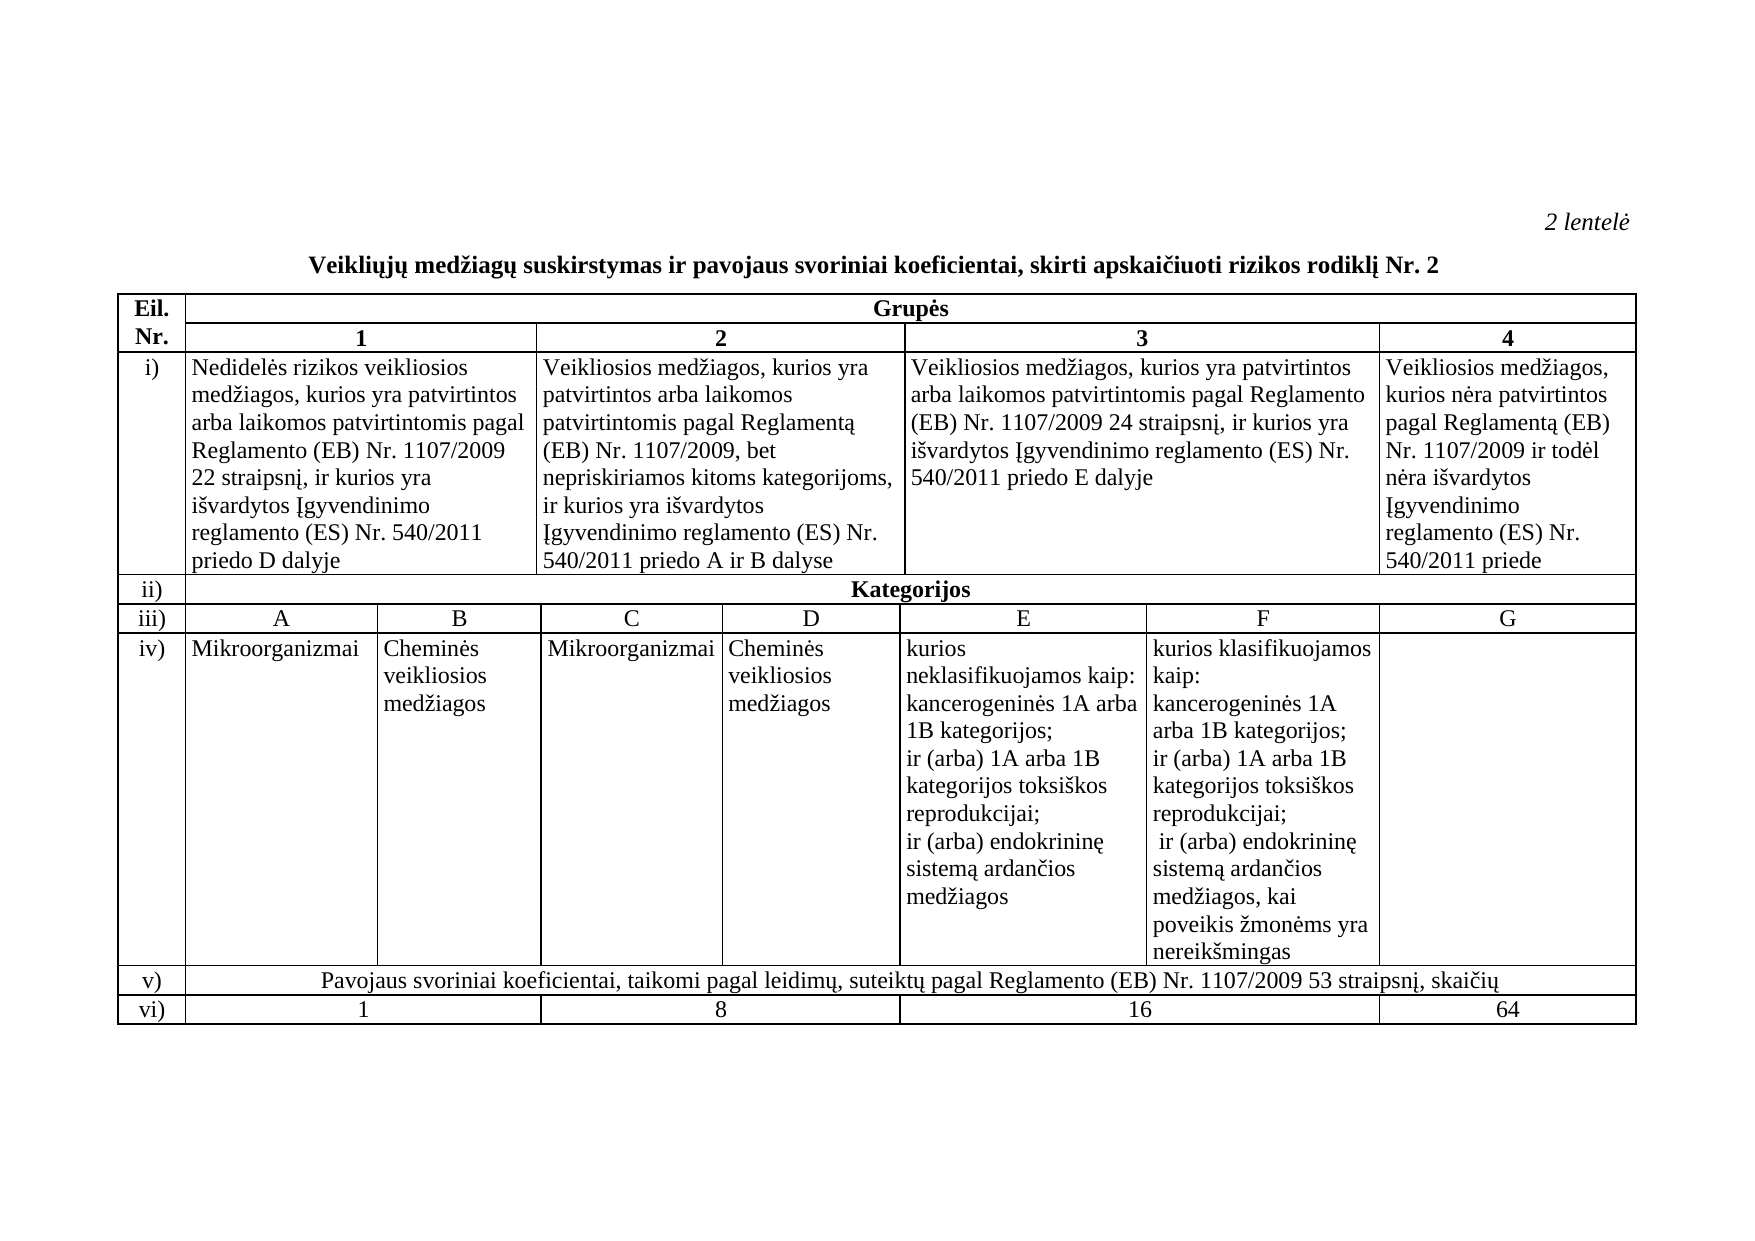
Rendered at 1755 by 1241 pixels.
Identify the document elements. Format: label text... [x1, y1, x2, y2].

text Veikliųjų medžiagų suskirstymas ir pavojaus svoriniai koeficientai, skirti apskaičiuoti rizikos rodiklį Nr. 2 [118, 250, 1636, 278]
table_cell Pavojaus svoriniai koeficientai, taikomi pagal leidimų, suteiktų pagal Reglamento (EB) Nr. 1107/2009 53 straipsnį, skaičių [186, 966, 1635, 994]
table_cell Cheminės veikliosios medžiagos [723, 634, 899, 965]
table_cell C [542, 605, 722, 632]
table_cell D [723, 605, 899, 632]
table_cell A [186, 605, 377, 632]
table_cell vi) [119, 996, 185, 1023]
table_cell Mikroorganizmai [186, 634, 377, 965]
table_cell kurios neklasifikuojamos kaip: - kancerogeninės 1A arba 1B kategorijos; - ir (arba) 1A arba 1B kategorijos toksiškos reprodukcijai; - ir (arba) endokrininę sistemą ardančios medžiagos - [901, 634, 1146, 965]
table_cell i) [119, 353, 185, 574]
table_cell 1 [186, 324, 536, 351]
table_cell Nedidelės rizikos veikliosios medžiagos, kurios yra patvirtintos arba laikomos patvirtintomis pagal Reglamento (EB) Nr. 1107/2009 22 straipsnį, ir kurios yra išvardytos Įgyvendinimo reglamento (ES) Nr. 540/2011 priedo D dalyje [186, 353, 536, 574]
table_cell Cheminės veikliosios medžiagos [378, 634, 540, 965]
table_cell 64 [1380, 996, 1635, 1023]
table_cell 1 [186, 996, 540, 1023]
table_cell iii) [119, 605, 185, 632]
table_header Grupės [186, 295, 1635, 322]
table_cell ii) [119, 575, 185, 603]
table_cell 3 [906, 324, 1379, 351]
table_cell [1380, 634, 1635, 965]
table_cell Veikliosios medžiagos, kurios yra patvirtintos arba laikomos patvirtintomis pagal Reglamentą (EB) Nr. 1107/2009, bet nepriskiriamos kitoms kategorijoms, ir kurios yra išvardytos Įgyvendinimo reglamento (ES) Nr. 540/2011 priedo A ir B dalyse [537, 353, 904, 574]
table_cell G [1380, 605, 1635, 632]
table_cell E [901, 605, 1146, 632]
table_cell F [1147, 605, 1379, 632]
table_cell 2 [537, 324, 904, 351]
table_cell Veikliosios medžiagos, kurios nėra patvirtintos pagal Reglamentą (EB) Nr. 1107/2009 ir todėl nėra išvardytos Įgyvendinimo reglamento (ES) Nr. 540/2011 priede [1380, 353, 1635, 574]
table_cell 8 [542, 996, 899, 1023]
table_cell Veikliosios medžiagos, kurios yra patvirtintos arba laikomos patvirtintomis pagal Reglamento (EB) Nr. 1107/2009 24 straipsnį, ir kurios yra išvardytos Įgyvendinimo reglamento (ES) Nr. 540/2011 priedo E dalyje [906, 353, 1379, 574]
table_cell Kategorijos [186, 575, 1635, 603]
table_cell v) [119, 966, 185, 994]
table_cell kurios klasifikuojamos kaip: - kancerogeninės 1A arba 1B kategorijos; - ir (arba) 1A arba 1B kategorijos toksiškos reprodukcijai; - ir (arba) endokrininę sistemą ardančios medžiagos, kai poveikis žmonėms yra nereikšmingas [1147, 634, 1379, 965]
table_cell B [378, 605, 540, 632]
table_cell 4 [1380, 324, 1635, 351]
table_cell iv) [119, 634, 185, 965]
table_header Eil. Nr. [119, 295, 185, 351]
text 2 lentelė [118, 207, 1636, 235]
table_cell Mikroorganizmai [542, 634, 722, 965]
table_cell 16 [901, 996, 1379, 1023]
